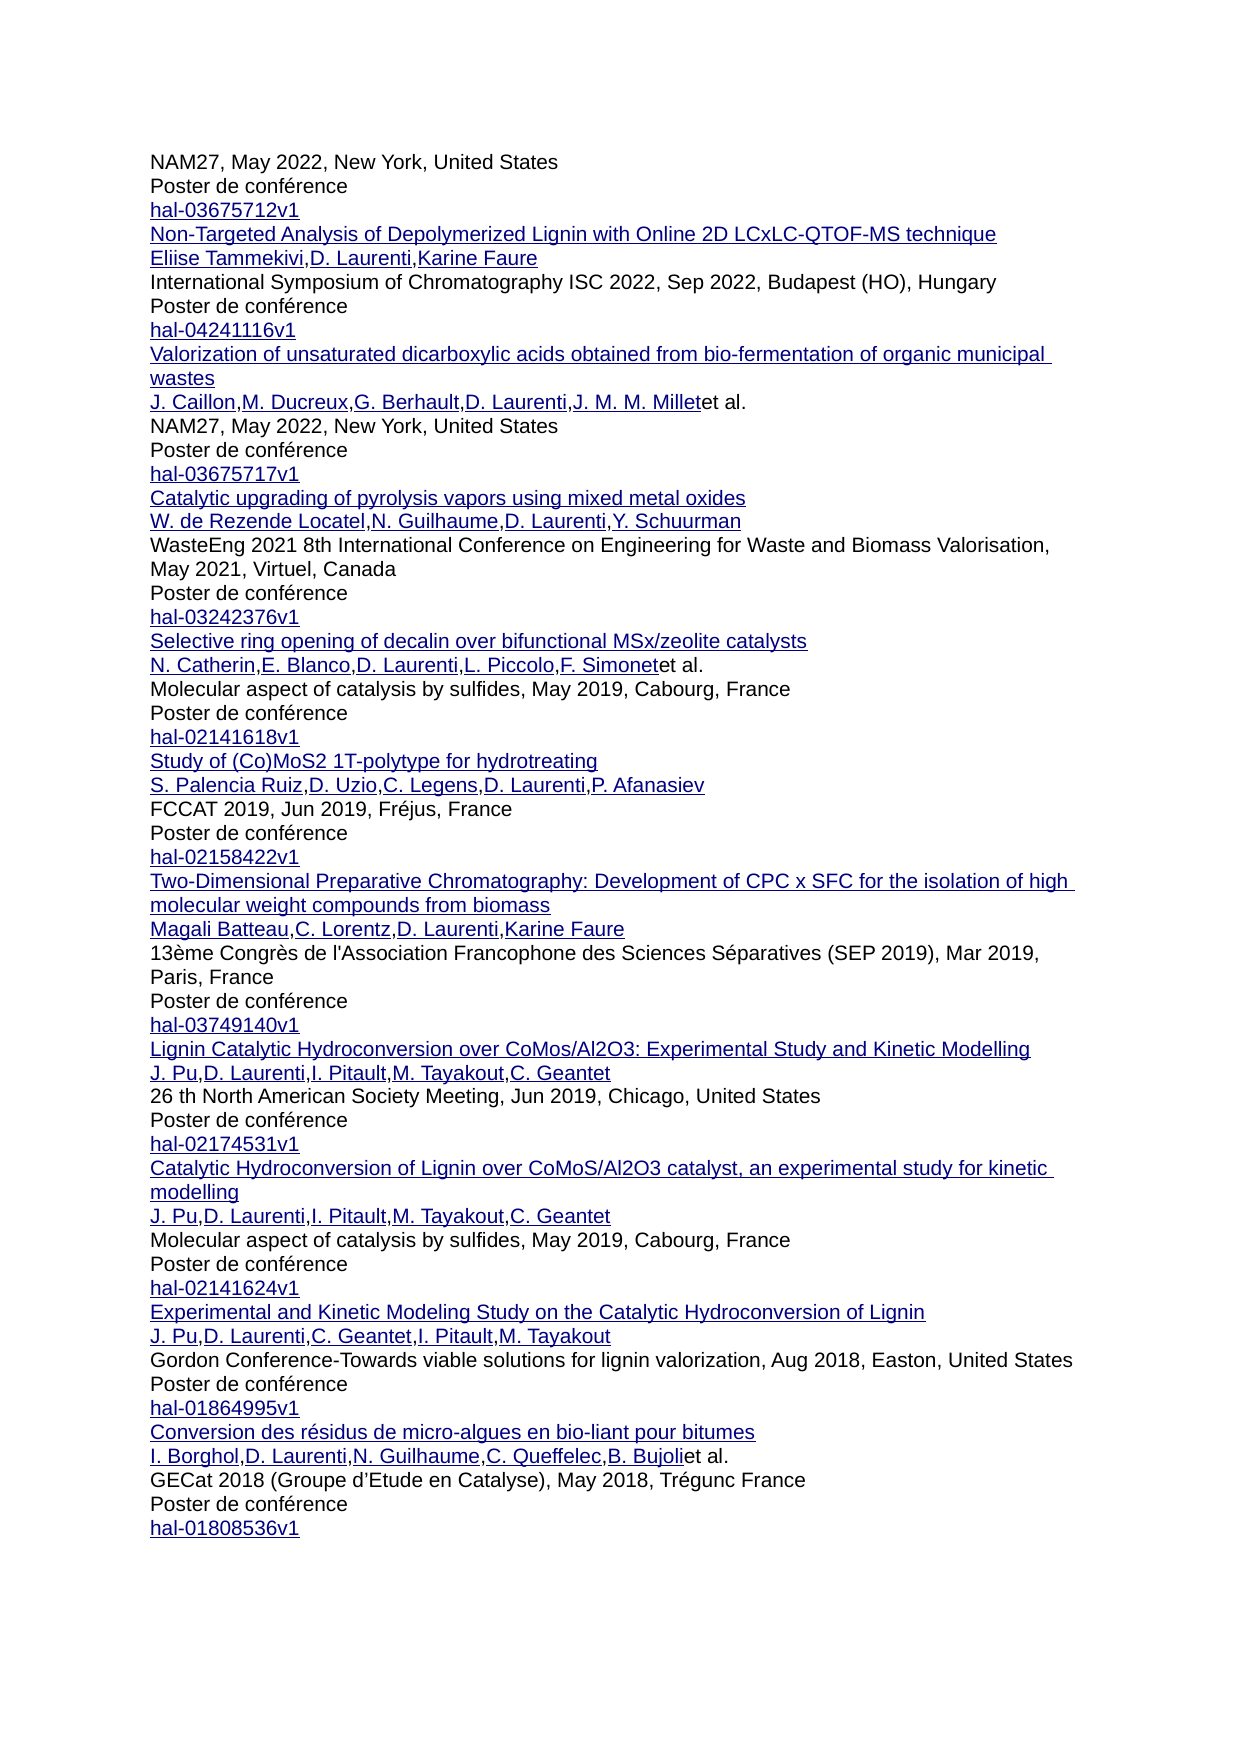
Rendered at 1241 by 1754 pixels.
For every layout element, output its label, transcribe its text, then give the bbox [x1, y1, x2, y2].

table_cell Two-Dimensional Preparative Chromatography: Development of CPC x SFC for the isolation of high molecular weight compounds from biomass Magali Batteau,C. Lorentz,D. Laurenti,Karine Faure 13ème Congrès de l'Association Francophone des Sciences Séparatives (SEP 2019), Mar 2019, Paris, France Poster de conférence hal-03749140v1 [150, 869, 1090, 1036]
table_cell Lignin Catalytic Hydroconversion over CoMos/Al2O3: Experimental Study and Kinetic Modelling J. Pu,D. Laurenti,I. Pitault,M. Tayakout,C. Geantet 26 th North American Society Meeting, Jun 2019, Chicago, United States Poster de conférence hal-02174531v1 [150, 1036, 1090, 1156]
table_cell Conversion des résidus de micro-algues en bio-liant pour bitumes I. Borghol,D. Laurenti,N. Guilhaume,C. Queffelec,B. Bujoliet al. GECat 2018 (Groupe d’Etude en Catalyse), May 2018, Trégunc France Poster de conférence hal-01808536v1 [150, 1420, 1090, 1539]
table_cell Selective ring opening of decalin over bifunctional MSx/zeolite catalysts N. Catherin,E. Blanco,D. Laurenti,L. Piccolo,F. Simonetet al. Molecular aspect of catalysis by sulfides, May 2019, Cabourg, France Poster de conférence hal-02141618v1 [150, 629, 1090, 749]
table_cell Valorization of unsaturated dicarboxylic acids obtained from bio-fermentation of organic municipal wastes J. Caillon,M. Ducreux,G. Berhault,D. Laurenti,J. M. M. Milletet al. NAM27, May 2022, New York, United States Poster de conférence hal-03675717v1 [150, 342, 1090, 485]
table_cell NAM27, May 2022, New York, United States Poster de conférence hal-03675712v1 [150, 150, 1090, 222]
table_cell Experimental and Kinetic Modeling Study on the Catalytic Hydroconversion of Lignin J. Pu,D. Laurenti,C. Geantet,I. Pitault,M. Tayakout Gordon Conference-Towards viable solutions for lignin valorization, Aug 2018, Easton, United States Poster de conférence hal-01864995v1 [150, 1300, 1090, 1420]
table_cell Catalytic upgrading of pyrolysis vapors using mixed metal oxides W. de Rezende Locatel,N. Guilhaume,D. Laurenti,Y. Schuurman WasteEng 2021 8th International Conference on Engineering for Waste and Biomass Valorisation, May 2021, Virtuel, Canada Poster de conférence hal-03242376v1 [150, 485, 1090, 629]
table_cell Catalytic Hydroconversion of Lignin over CoMoS/Al2O3 catalyst, an experimental study for kinetic modelling J. Pu,D. Laurenti,I. Pitault,M. Tayakout,C. Geantet Molecular aspect of catalysis by sulfides, May 2019, Cabourg, France Poster de conférence hal-02141624v1 [150, 1156, 1090, 1300]
table_cell Non-Targeted Analysis of Depolymerized Lignin with Online 2D LCxLC-QTOF-MS technique Eliise Tammekivi,D. Laurenti,Karine Faure International Symposium of Chromatography ISC 2022, Sep 2022, Budapest (HO), Hungary Poster de conférence hal-04241116v1 [150, 222, 1090, 342]
table_cell Study of (Co)MoS2 1T-polytype for hydrotreating S. Palencia Ruiz,D. Uzio,C. Legens,D. Laurenti,P. Afanasiev FCCAT 2019, Jun 2019, Fréjus, France Poster de conférence hal-02158422v1 [150, 749, 1090, 869]
